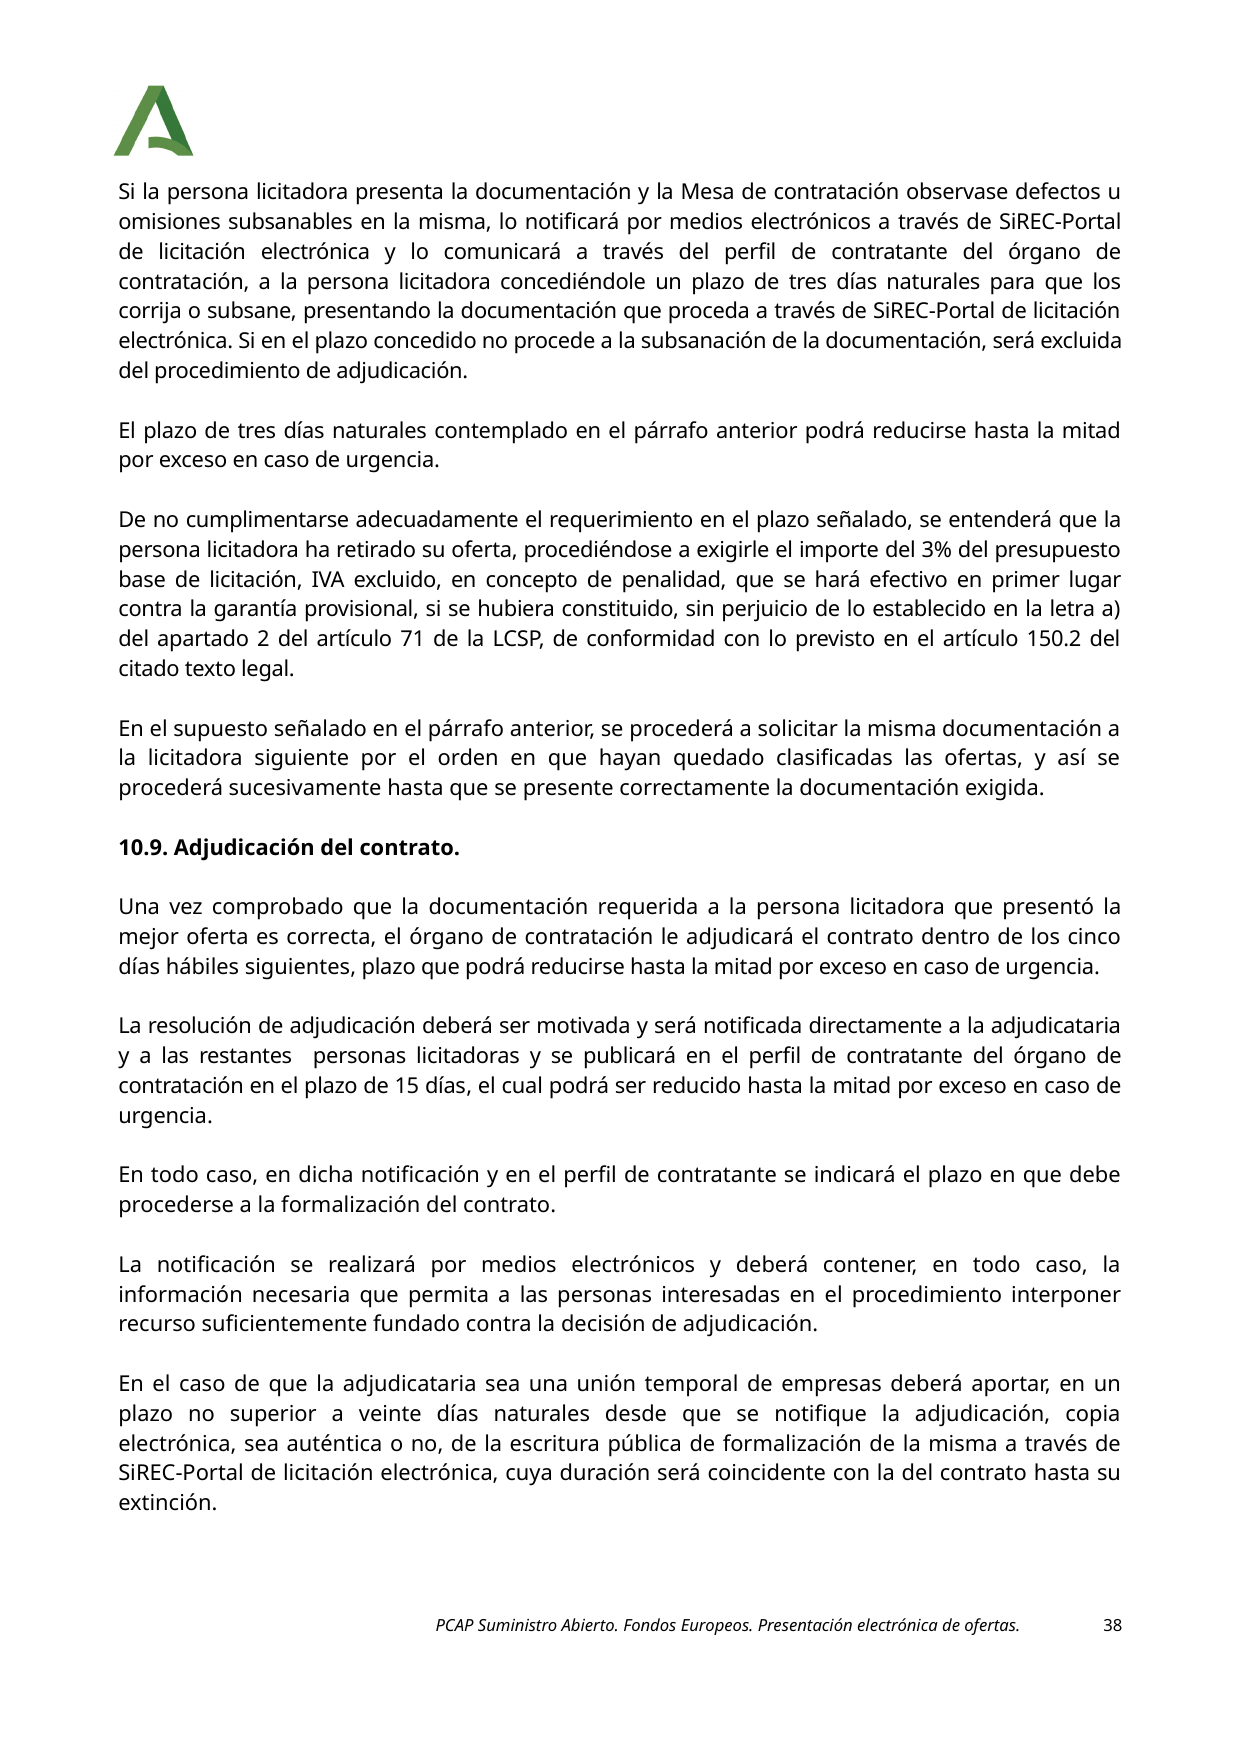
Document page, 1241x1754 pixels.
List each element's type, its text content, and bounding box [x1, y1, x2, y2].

text En el caso de que la adjudicataria sea una unión temporal de empresas deberá aportar, en un plazo no superior a veinte días naturales desde que se notifique la adjudicación, copia electrónica, sea auténtica o no, de la escritura pública de formalización de la misma a través de SiREC-Portal de licitación electrónica, cuya duración será coincidente con la del contrato hasta su extinción. [118, 1368, 1122, 1517]
text La resolución de adjudicación deberá ser motivada y será notificada directamente a la adjudicataria y a las restantes personas licitadoras y se publicará en el perfil de contratante del órgano de contratación en el plazo de 15 días, el cual podrá ser reducido hasta la mitad por exceso en caso de urgencia. [118, 1011, 1122, 1130]
text De no cumplimentarse adecuadamente el requerimiento en el plazo señalado, se entenderá que la persona licitadora ha retirado su oferta, procediéndose a exigirle el importe del 3% del presupuesto base de licitación, IVA excluido, en concepto de penalidad, que se hará efectivo en primer lugar contra la garantía provisional, si se hubiera constituido, sin perjuicio de lo establecido en la letra a) del apartado 2 del artículo 71 de la LCSP, de conformidad con lo previsto en el artículo 150.2 del citado texto legal. [118, 504, 1122, 683]
text En todo caso, en dicha notificación y en el perfil de contratante se indicará el plazo en que debe procederse a la formalización del contrato. [118, 1159, 1122, 1219]
text La notificación se realizará por medios electrónicos y deberá contener, en todo caso, la información necesaria que permita a las personas interesadas en el procedimiento interponer recurso suficientemente fundado contra la decisión de adjudicación. [118, 1249, 1122, 1338]
subtitle 10.9. Adjudicación del contrato. [118, 832, 1122, 862]
text Si la persona licitadora presenta la documentación y la Mesa de contratación observase defectos u omisiones subsanables en la misma, lo notificará por medios electrónicos a través de SiREC-Portal de licitación electrónica y lo comunicará a través del perfil de contratante del órgano de contratación, a la persona licitadora concediéndole un plazo de tres días naturales para que los corrija o subsane, presentando la documentación que proceda a través de SiREC-Portal de licitación electrónica. Si en el plazo concedido no procede a la subsanación de la documentación, será excluida del procedimiento de adjudicación. [118, 176, 1122, 385]
text El plazo de tres días naturales contemplado en el párrafo anterior podrá reducirse hasta la mitad por exceso en caso de urgencia. [118, 415, 1122, 474]
text En el supuesto señalado en el párrafo anterior, se procederá a solicitar la misma documentación a la licitadora siguiente por el orden en que hayan quedado clasificadas las ofertas, y así se procederá sucesivamente hasta que se presente correctamente la documentación exigida. [118, 713, 1122, 802]
text Una vez comprobado que la documentación requerida a la persona licitadora que presentó la mejor oferta es correcta, el órgano de contratación le adjudicará el contrato dentro de los cinco días hábiles siguientes, plazo que podrá reducirse hasta la mitad por exceso en caso de urgencia. [118, 891, 1122, 981]
picture [109, 81, 198, 160]
